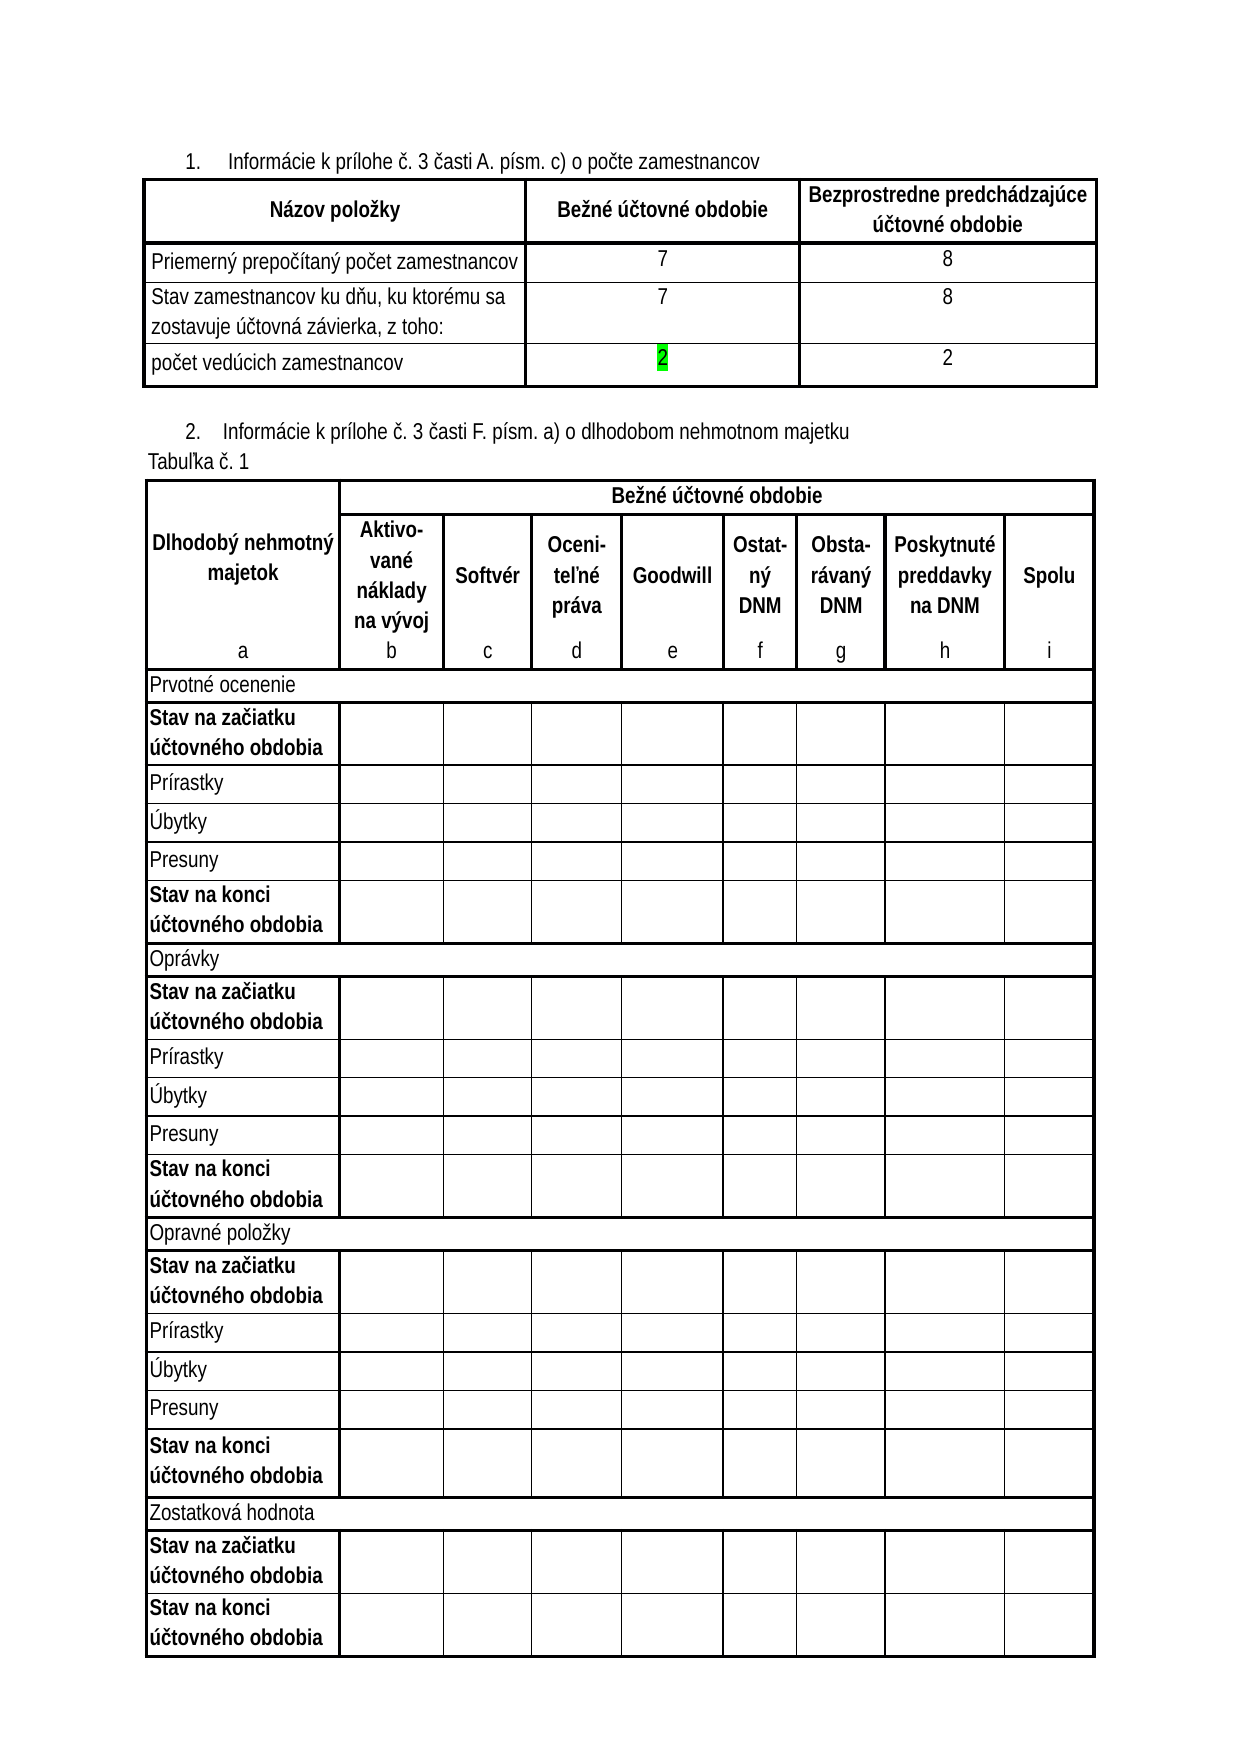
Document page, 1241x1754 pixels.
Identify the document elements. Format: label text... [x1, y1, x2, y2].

table_cell [532, 766, 621, 803]
table_cell [1005, 1353, 1092, 1389]
table_cell Úbytky [148, 1353, 338, 1389]
table_cell Goodwill [623, 516, 722, 637]
table_cell [532, 1430, 621, 1496]
table_cell c [445, 637, 530, 667]
table_cell [886, 1040, 1004, 1077]
table_cell Stav zamestnancov ku dňu, ku ktorému sa zostavuje účtovná závierka, z toho: [146, 283, 524, 343]
table_cell [622, 843, 722, 879]
table_cell [886, 1314, 1004, 1351]
table_cell [341, 1353, 443, 1389]
table_cell [797, 766, 884, 803]
table_cell [886, 1430, 1004, 1496]
table_cell Presuny [148, 1117, 338, 1154]
table_cell [1005, 1155, 1092, 1216]
table_cell počet vedúcich zamestnancov [146, 344, 524, 385]
table_header Bezprostredne predchádzajúce účtovné obdobie [801, 181, 1095, 241]
table_cell [532, 1078, 621, 1115]
table_cell Priemerný prepočítaný počet zamestnancov [146, 245, 524, 282]
table_cell [444, 804, 531, 841]
table_cell [341, 1391, 443, 1428]
table_cell Spolu [1006, 516, 1092, 637]
table_cell [797, 1117, 884, 1154]
table_cell [622, 1353, 722, 1389]
table_cell [1005, 766, 1092, 803]
table_cell Stav na začiatku účtovného obdobia [148, 1252, 338, 1313]
table_cell [797, 1430, 884, 1496]
table_cell [724, 1594, 796, 1654]
table_cell Stav na konci účtovného obdobia [148, 1155, 338, 1216]
table_cell [724, 766, 796, 803]
table_cell [724, 1252, 796, 1313]
table_cell [622, 1594, 722, 1654]
table_cell [341, 1040, 443, 1077]
table_cell [444, 978, 531, 1038]
table_cell Oprávky [148, 945, 1092, 975]
table_cell [1005, 1040, 1092, 1077]
table_cell [341, 704, 443, 764]
table_cell [1005, 843, 1092, 879]
table_cell Zostatková hodnota [148, 1499, 1092, 1529]
table_cell [1005, 1430, 1092, 1496]
table_cell [1005, 1532, 1092, 1592]
table_cell Stav na konci účtovného obdobia [148, 1594, 338, 1654]
table_cell b [341, 637, 442, 667]
table_cell [724, 1040, 796, 1077]
table_cell [532, 843, 621, 879]
table_cell [532, 704, 621, 764]
table_cell [444, 1430, 531, 1496]
table_cell [341, 1117, 443, 1154]
table_cell [341, 1078, 443, 1115]
table_cell [444, 843, 531, 879]
table_cell Prírastky [148, 1040, 338, 1077]
table_cell [444, 1117, 531, 1154]
table_cell [1005, 881, 1092, 942]
table_cell [622, 881, 722, 942]
table_cell [1005, 804, 1092, 841]
table_cell [886, 766, 1004, 803]
table_cell [622, 804, 722, 841]
table_cell [341, 766, 443, 803]
table_cell Ostat-ný DNM [725, 516, 795, 637]
table_cell [341, 804, 443, 841]
table_cell [622, 1314, 722, 1351]
table_cell [341, 843, 443, 879]
table_cell Úbytky [148, 804, 338, 841]
table_cell [797, 1314, 884, 1351]
table_cell Poskytnuté preddavky na DNM [887, 516, 1003, 637]
table_cell [724, 704, 796, 764]
table_cell [532, 1532, 621, 1592]
table_cell [532, 1353, 621, 1389]
table_cell Stav na konci účtovného obdobia [148, 1430, 338, 1496]
table_cell 2 [801, 344, 1095, 385]
table_cell [532, 1155, 621, 1216]
table_cell h [887, 637, 1003, 667]
table_cell Prírastky [148, 1314, 338, 1351]
table_cell [341, 1430, 443, 1496]
table_cell [444, 1252, 531, 1313]
table_cell [797, 1353, 884, 1389]
table_cell [724, 843, 796, 879]
table_cell [886, 1252, 1004, 1313]
table_cell [532, 1252, 621, 1313]
table_cell Prírastky [148, 766, 338, 803]
table_cell [886, 843, 1004, 879]
table_cell [797, 881, 884, 942]
table_cell Oceni-teľné práva [533, 516, 620, 637]
table_cell [444, 881, 531, 942]
table_cell [341, 1594, 443, 1654]
table_cell [444, 1594, 531, 1654]
table_cell [797, 843, 884, 879]
table_cell [444, 1532, 531, 1592]
table_cell a [148, 637, 338, 667]
table_cell [724, 1155, 796, 1216]
table_cell [1005, 1391, 1092, 1428]
table_cell [341, 978, 443, 1038]
table_cell [797, 1252, 884, 1313]
table_cell Presuny [148, 1391, 338, 1428]
table_cell [1005, 704, 1092, 764]
table_cell [622, 766, 722, 803]
table_cell [797, 1391, 884, 1428]
table_cell [724, 1391, 796, 1428]
table_cell [724, 1532, 796, 1592]
table_cell [532, 978, 621, 1038]
table_cell [622, 1040, 722, 1077]
table_cell [797, 1155, 884, 1216]
table_cell [886, 978, 1004, 1038]
table_header Názov položky [146, 181, 524, 241]
table_cell [341, 1252, 443, 1313]
table_cell [532, 804, 621, 841]
table_cell [797, 1040, 884, 1077]
table_cell [886, 881, 1004, 942]
table_cell [444, 1353, 531, 1389]
table_cell [1005, 1252, 1092, 1313]
table_cell [622, 1078, 722, 1115]
table_cell 8 [801, 245, 1095, 282]
table_header Bežné účtovné obdobie [527, 181, 798, 241]
table_cell Aktivo-vané náklady na vývoj [341, 516, 442, 637]
table_cell [797, 1078, 884, 1115]
table_cell [797, 1594, 884, 1654]
table_cell [341, 1155, 443, 1216]
table_cell [532, 1314, 621, 1351]
table_cell [622, 704, 722, 764]
table_cell [1005, 1314, 1092, 1351]
table_cell [797, 978, 884, 1038]
table_cell [886, 1353, 1004, 1389]
table_cell [341, 1532, 443, 1592]
table_cell [622, 1532, 722, 1592]
table_cell [341, 1314, 443, 1351]
table_cell [1005, 978, 1092, 1038]
table_cell [724, 1430, 796, 1496]
table_cell [1005, 1594, 1092, 1654]
table_cell [797, 804, 884, 841]
table_cell Stav na konci účtovného obdobia [148, 881, 338, 942]
table_cell [1005, 1078, 1092, 1115]
table_cell [886, 704, 1004, 764]
table_cell [532, 1391, 621, 1428]
table_cell [622, 1252, 722, 1313]
table_cell [444, 1314, 531, 1351]
table_cell Stav na začiatku účtovného obdobia [148, 704, 338, 764]
table_cell [532, 1117, 621, 1154]
table_cell 7 [527, 283, 798, 343]
table_cell 7 [527, 245, 798, 282]
table_cell [532, 1594, 621, 1654]
table_cell [444, 1391, 531, 1428]
list Informácie k prílohe č. 3 časti A. písm. c) o počte zamestnancov [185, 148, 1093, 174]
table_header Bežné účtovné obdobie [341, 482, 1092, 513]
table_cell [886, 1078, 1004, 1115]
table_cell [886, 1391, 1004, 1428]
table_cell [797, 1532, 884, 1592]
table_cell Prvotné ocenenie [148, 671, 1092, 701]
table_cell [886, 1594, 1004, 1654]
table_cell [797, 704, 884, 764]
table_cell [886, 804, 1004, 841]
table_cell e [623, 637, 722, 667]
table_cell g [798, 637, 883, 667]
table_cell [724, 1314, 796, 1351]
table_cell [444, 1040, 531, 1077]
table_cell [622, 1155, 722, 1216]
table_cell [724, 804, 796, 841]
table_cell [444, 766, 531, 803]
table_cell [444, 1078, 531, 1115]
table_cell [622, 1430, 722, 1496]
table_cell [1005, 1117, 1092, 1154]
table_cell [532, 881, 621, 942]
table_cell [622, 978, 722, 1038]
table_cell Stav na začiatku účtovného obdobia [148, 1532, 338, 1592]
table_cell Softvér [445, 516, 530, 637]
table_cell Opravné položky [148, 1219, 1092, 1249]
table_cell [622, 1117, 722, 1154]
table_header Dlhodobý nehmotný majetok [148, 482, 338, 637]
table_cell [886, 1117, 1004, 1154]
table_cell f [725, 637, 795, 667]
table_cell [724, 1078, 796, 1115]
table_cell 8 [801, 283, 1095, 343]
table_cell [444, 704, 531, 764]
table_cell [444, 1155, 531, 1216]
text Tabuľka č. 1 [148, 448, 1093, 474]
table_cell [886, 1155, 1004, 1216]
table_cell [532, 1040, 621, 1077]
table_cell [724, 1353, 796, 1389]
table_cell d [533, 637, 620, 667]
table_cell i [1006, 637, 1092, 667]
list Informácie k prílohe č. 3 časti F. písm. a) o dlhodobom nehmotnom majetku [185, 418, 1093, 444]
table_cell [724, 978, 796, 1038]
table_cell Stav na začiatku účtovného obdobia [148, 978, 338, 1038]
table_cell [341, 881, 443, 942]
table_cell [886, 1532, 1004, 1592]
table_cell [622, 1391, 722, 1428]
table_cell Úbytky [148, 1078, 338, 1115]
table_cell 2 [527, 344, 798, 385]
table_cell Presuny [148, 843, 338, 879]
table_cell [724, 881, 796, 942]
table_cell [724, 1117, 796, 1154]
table_cell Obsta- rávaný DNM [798, 516, 883, 637]
